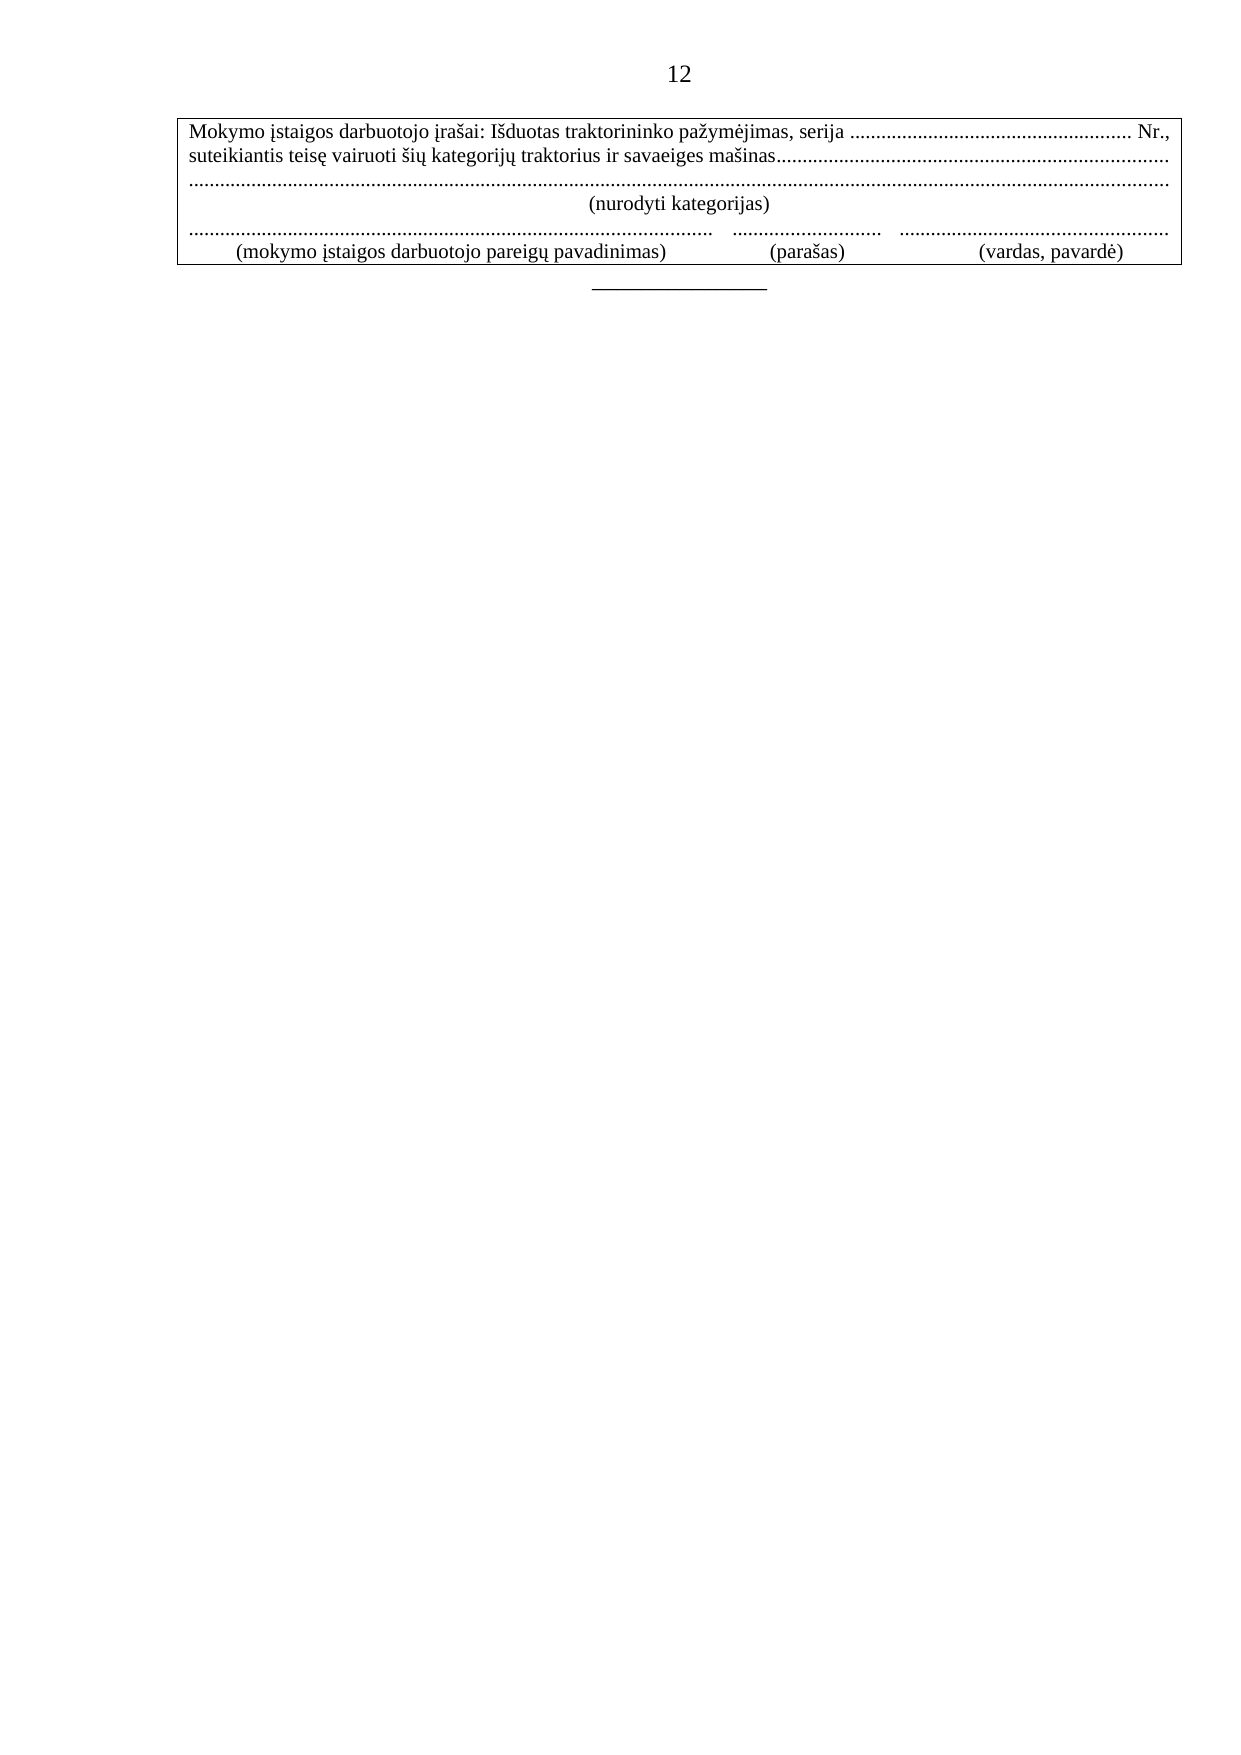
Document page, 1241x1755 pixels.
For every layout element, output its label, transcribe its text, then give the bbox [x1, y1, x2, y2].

text ______________ [177, 265, 1181, 293]
table_header Mokymo įstaigos darbuotojo įrašai: Išduotas traktorininko pažymėjimas, serija Nr., suteikiantis teisę vairuoti šių kategorijų traktorius ir savaeiges mašinas (nurodyti kategorijas) (mokymo įstaigos darbuotojo pareigų pavadinimas) (parašas) (vardas, pavardė) [178, 119, 1181, 263]
